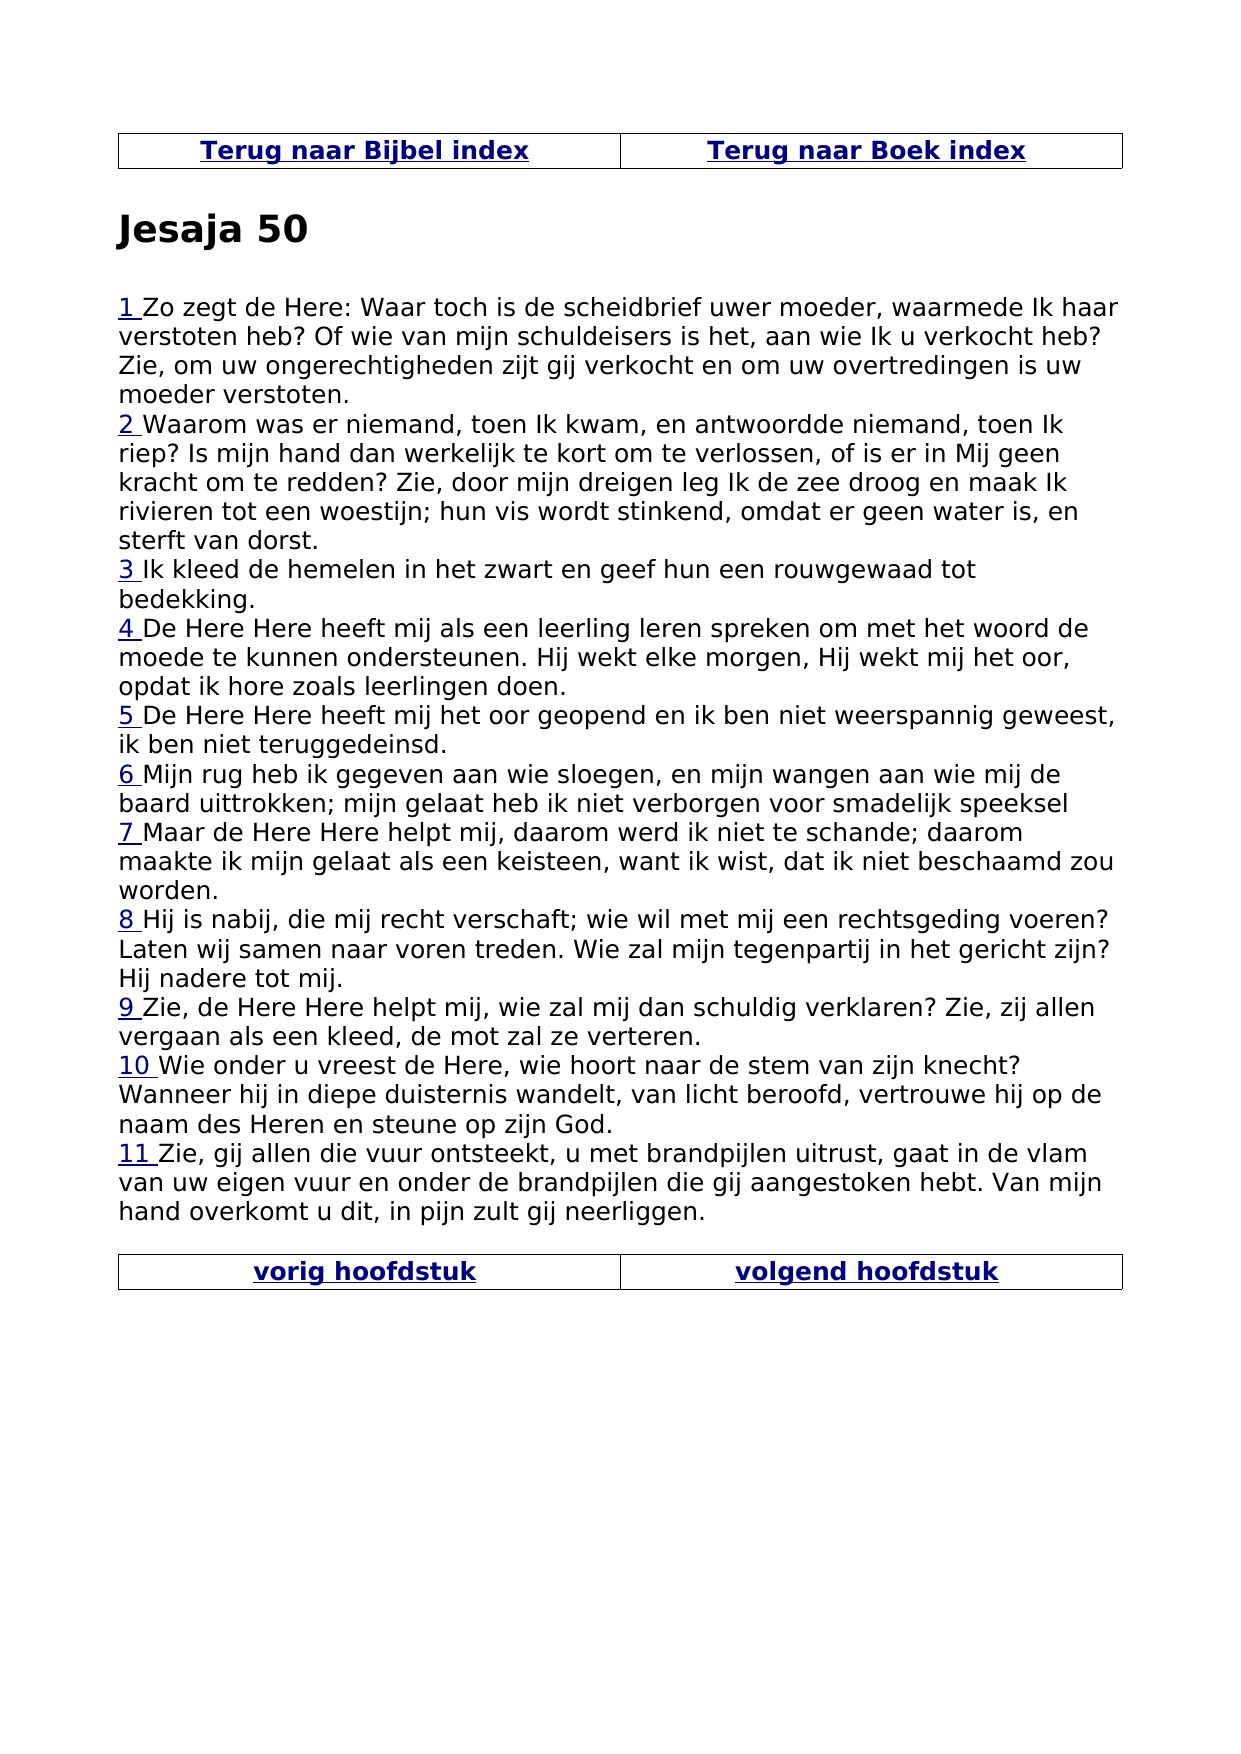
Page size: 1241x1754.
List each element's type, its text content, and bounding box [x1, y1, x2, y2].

text 1 Zo zegt de Here: Waar toch is de scheidbrief uwer moeder, waarmede Ik haar verstoten heb? Of wie van mijn schuldeisers is het, aan wie Ik u verkocht heb? Zie, om uw ongerechtigheden zijt gij verkocht en om uw overtredingen is uw moeder verstoten. 2 Waarom was er niemand, toen Ik kwam, en antwoordde niemand, toen Ik riep? Is mijn hand dan werkelijk te kort om te verlossen, of is er in Mij geen kracht om te redden? Zie, door mijn dreigen leg Ik de zee droog en maak Ik rivieren tot een woestijn; hun vis wordt stinkend, omdat er geen water is, en sterft van dorst. 3 Ik kleed de hemelen in het zwart en geef hun een rouwgewaad tot bedekking. 4 De Here Here heeft mij als een leerling leren spreken om met het woord de moede te kunnen ondersteunen. Hij wekt elke morgen, Hij wekt mij het oor, opdat ik hore zoals leerlingen doen. 5 De Here Here heeft mij het oor geopend en ik ben niet weerspannig geweest, ik ben niet teruggedeinsd. 6 Mijn rug heb ik gegeven aan wie sloegen, en mijn wangen aan wie mij de baard uittrokken; mijn gelaat heb ik niet verborgen voor smadelijk speeksel 7 Maar de Here Here helpt mij, daarom werd ik niet te schande; daarom maakte ik mijn gelaat als een keisteen, want ik wist, dat ik niet beschaamd zou worden. 8 Hij is nabij, die mij recht verschaft; wie wil met mij een rechtsgeding voeren? Laten wij samen naar voren treden. Wie zal mijn tegenpartij in het gericht zijn? Hij nadere tot mij. 9 Zie, de Here Here helpt mij, wie zal mij dan schuldig verklaren? Zie, zij allen vergaan als een kleed, de mot zal ze verteren. 10 Wie onder u vreest de Here, wie hoort naar de stem van zijn knecht? Wanneer hij in diepe duisternis wandelt, van licht beroofd, vertrouwe hij op de naam des Heren en steune op zijn God. 11 Zie, gij allen die vuur ontsteekt, u met brandpijlen uitrust, gaat in de vlam van uw eigen vuur en onder de brandpijlen die gij aangestoken hebt. Van mijn hand overkomt u dit, in pijn zult gij neerliggen. [118, 264, 1122, 1227]
table_header vorig hoofdstuk [119, 1255, 620, 1289]
table_header Terug naar Boek index [621, 134, 1122, 168]
table_header volgend hoofdstuk [621, 1255, 1122, 1289]
subtitle Jesaja 50 [118, 208, 1122, 252]
table_header Terug naar Bijbel index [119, 134, 620, 168]
